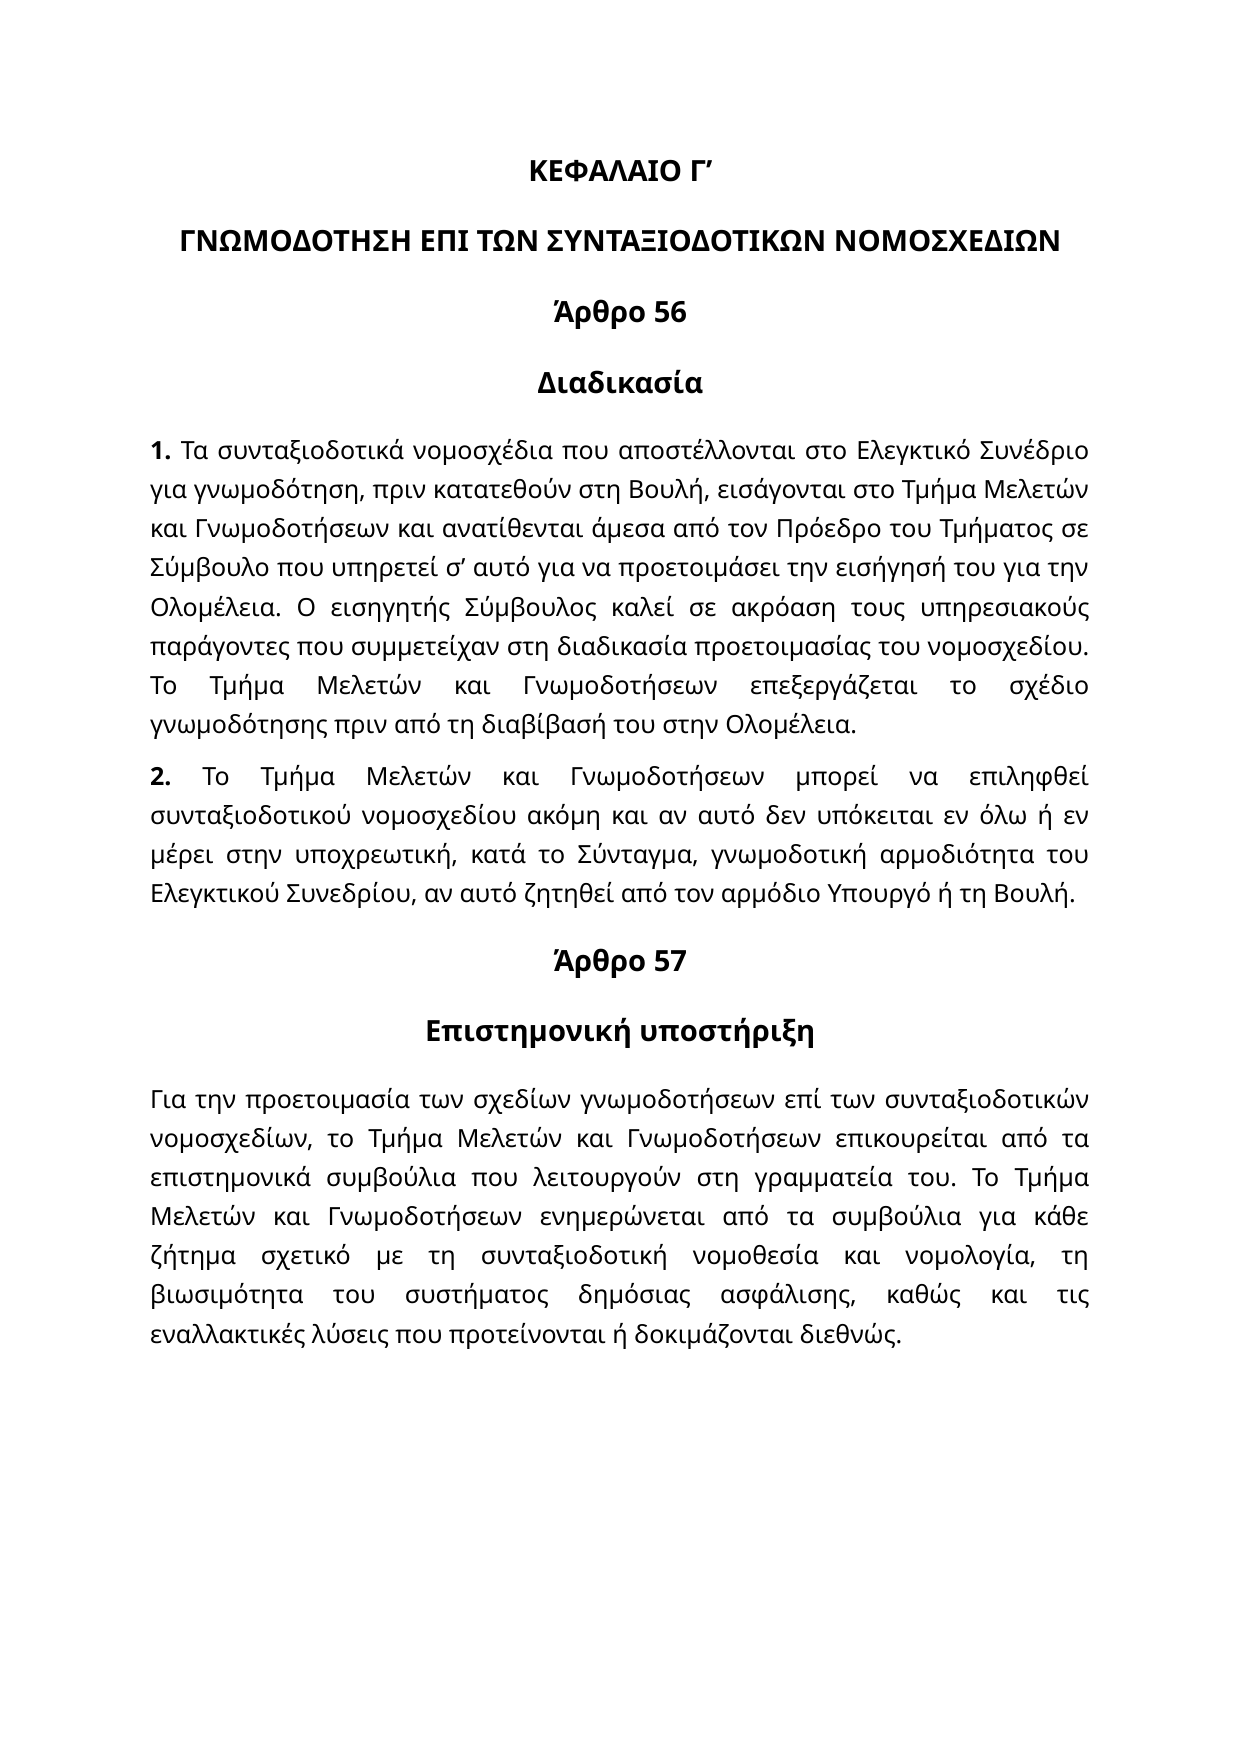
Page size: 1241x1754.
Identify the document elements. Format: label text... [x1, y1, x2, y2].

text 1. Τα συνταξιοδοτικά νομοσχέδια που αποστέλλονται στο Ελεγκτικό Συνέδριο για γνωμοδότηση, πριν κατατεθούν στη Βουλή, εισάγονται στο Τμήμα Μελετών και Γνωμοδοτήσεων και ανατίθενται άμεσα από τον Πρόεδρο του Τμήματος σε Σύμβουλο που υπηρετεί σ’ αυτό για να προετοιμάσει την εισήγησή του για την Ολομέλεια. Ο εισηγητής Σύμβουλος καλεί σε ακρόαση τους υπηρεσιακούς παράγοντες που συμμετείχαν στη διαδικασία προετοιμασίας του νομοσχεδίου. Το Τμήμα Μελετών και Γνωμοδοτήσεων επεξεργάζεται το σχέδιο γνωμοδότησης πριν από τη διαβίβασή του στην Ολομέλεια. [150, 432, 1090, 741]
subtitle Άρθρο 57 [150, 940, 1090, 980]
subtitle ΚΕΦΑΛΑΙΟ Γ’ [150, 150, 1090, 190]
subtitle Άρθρο 56 [150, 291, 1090, 331]
text Για την προετοιμασία των σχεδίων γνωμοδοτήσεων επί των συνταξιοδοτικών νομοσχεδίων, το Τμήμα Μελετών και Γνωμοδοτήσεων επικουρείται από τα επιστημονικά συμβούλια που λειτουργούν στη γραμματεία του. Το Τμήμα Μελετών και Γνωμοδοτήσεων ενημερώνεται από τα συμβούλια για κάθε ζήτημα σχετικό με τη συνταξιοδοτική νομοθεσία και νομολογία, τη βιωσιμότητα του συστήματος δημόσιας ασφάλισης, καθώς και τις εναλλακτικές λύσεις που προτείνονται ή δοκιμάζονται διεθνώς. [150, 1081, 1090, 1350]
subtitle Επιστημονική υποστήριξη [150, 1011, 1090, 1050]
subtitle ΓΝΩΜΟΔΟΤΗΣΗ ΕΠΙ ΤΩΝ ΣΥΝΤΑΞΙΟΔΟΤΙΚΩΝ ΝΟΜΟΣΧΕΔΙΩΝ [150, 221, 1090, 260]
text 2. Το Τμήμα Μελετών και Γνωμοδοτήσεων μπορεί να επιληφθεί συνταξιοδοτικού νομοσχεδίου ακόμη και αν αυτό δεν υπόκειται εν όλω ή εν μέρει στην υποχρεωτική, κατά το Σύνταγμα, γνωμοδοτική αρμοδιότητα του Ελεγκτικού Συνεδρίου, αν αυτό ζητηθεί από τον αρμόδιο Υπουργό ή τη Βουλή. [150, 758, 1090, 910]
subtitle Διαδικασία [150, 362, 1090, 402]
